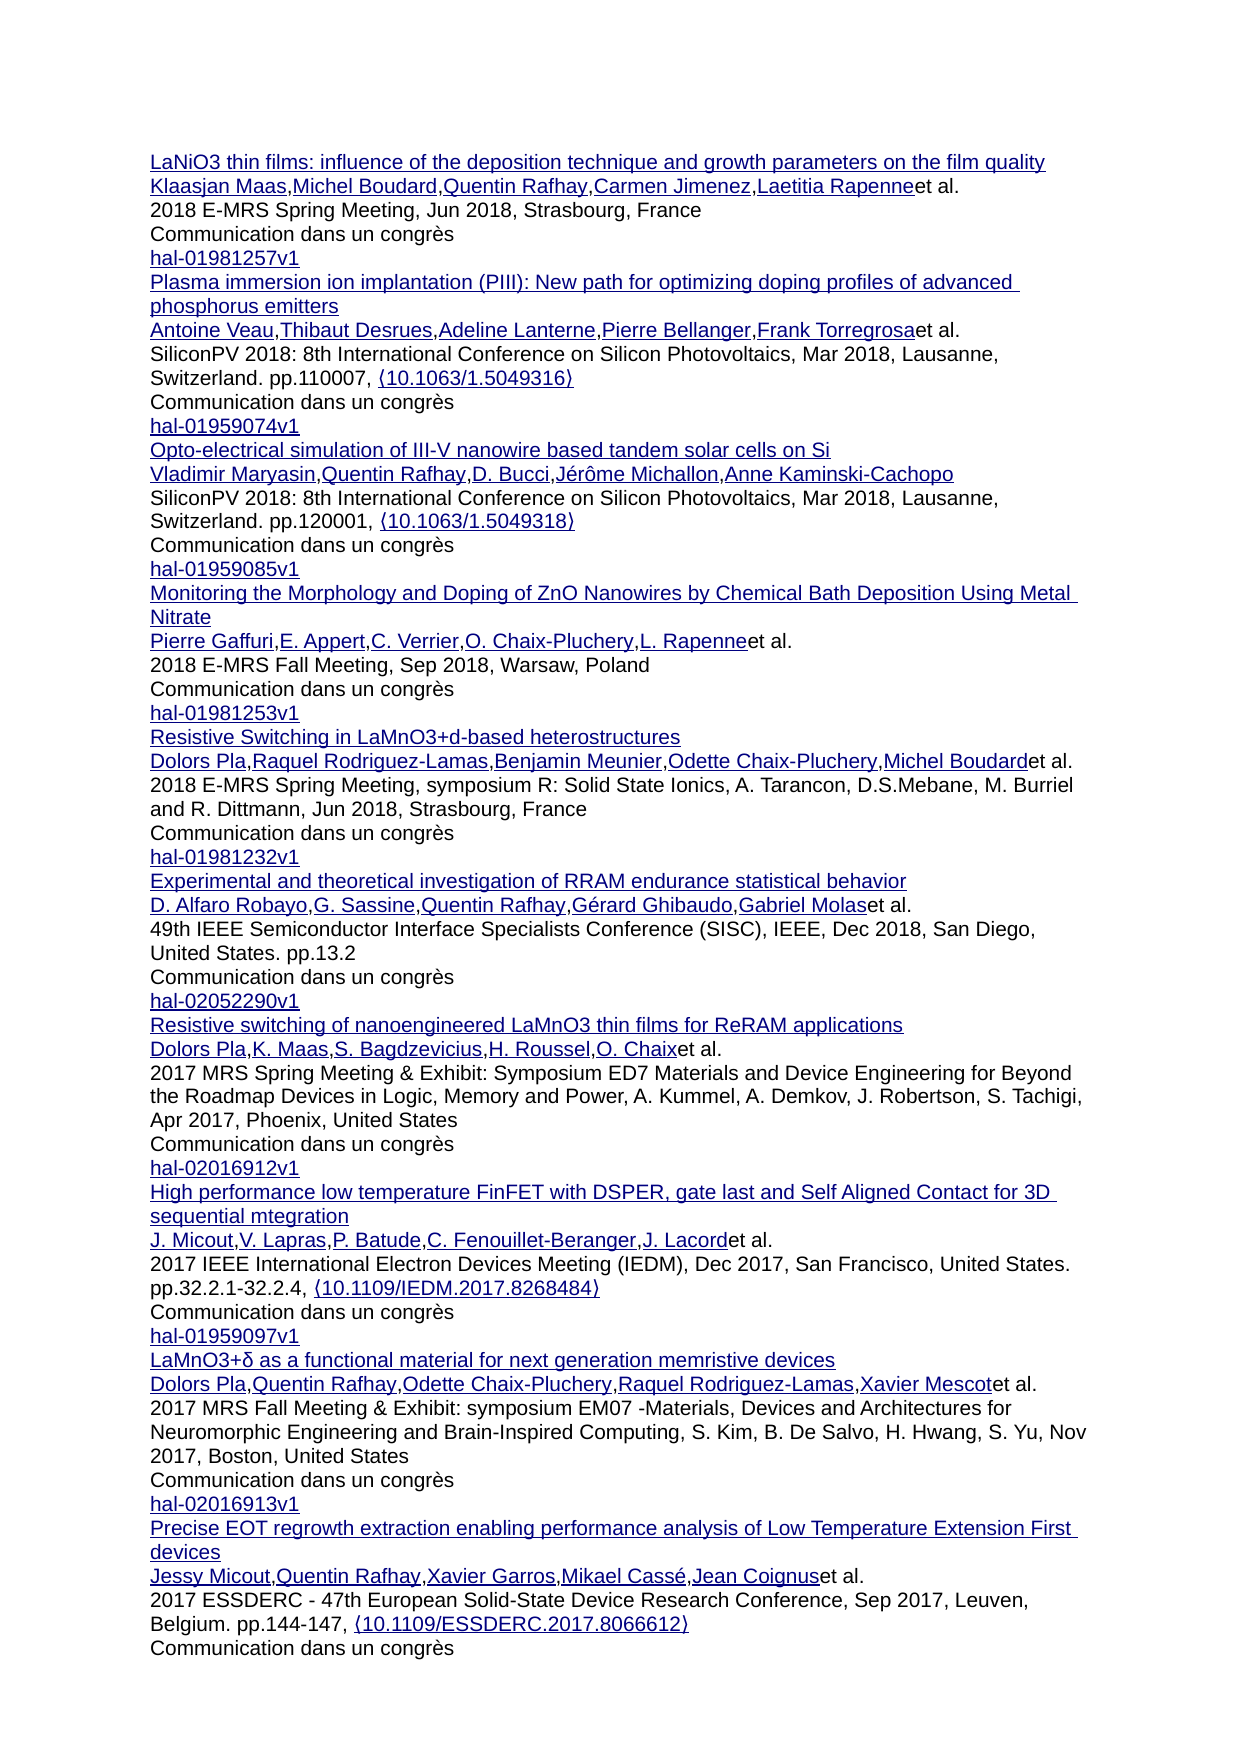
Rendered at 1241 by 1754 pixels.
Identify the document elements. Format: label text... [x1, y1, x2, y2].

table_cell Experimental and theoretical investigation of RRAM endurance statistical behavior D. Alfaro Robayo,G. Sassine,Quentin Rafhay,Gérard Ghibaudo,Gabriel Molaset al. 49th IEEE Semiconductor Interface Specialists Conference (SISC), IEEE, Dec 2018, San Diego, United States. pp.13.2 Communication dans un congrès hal-02052290v1 [150, 869, 1090, 1012]
table_cell High performance low temperature FinFET with DSPER, gate last and Self Aligned Contact for 3D sequential mtegration J. Micout,V. Lapras,P. Batude,C. Fenouillet-Beranger,J. Lacordet al. 2017 IEEE International Electron Devices Meeting (IEDM), Dec 2017, San Francisco, United States. pp.32.2.1-32.2.4, ⟨10.1109/IEDM.2017.8268484⟩ Communication dans un congrès hal-01959097v1 [150, 1180, 1090, 1348]
table_cell Resistive Switching in LaMnO3+d-based heterostructures Dolors Pla,Raquel Rodriguez-Lamas,Benjamin Meunier,Odette Chaix-Pluchery,Michel Boudardet al. 2018 E-MRS Spring Meeting, symposium R: Solid State Ionics, A. Tarancon, D.S.Mebane, M. Burriel and R. Dittmann, Jun 2018, Strasbourg, France Communication dans un congrès hal-01981232v1 [150, 725, 1090, 869]
table_cell LaMnO3+δ as a functional material for next generation memristive devices Dolors Pla,Quentin Rafhay,Odette Chaix-Pluchery,Raquel Rodriguez-Lamas,Xavier Mescotet al. 2017 MRS Fall Meeting & Exhibit: symposium EM07 -Materials, Devices and Architectures for Neuromorphic Engineering and Brain-Inspired Computing, S. Kim, B. De Salvo, H. Hwang, S. Yu, Nov 2017, Boston, United States Communication dans un congrès hal-02016913v1 [150, 1348, 1090, 1516]
table_cell Opto-electrical simulation of III-V nanowire based tandem solar cells on Si Vladimir Maryasin,Quentin Rafhay,D. Bucci,Jérôme Michallon,Anne Kaminski-Cachopo SiliconPV 2018: 8th International Conference on Silicon Photovoltaics, Mar 2018, Lausanne, Switzerland. pp.120001, ⟨10.1063/1.5049318⟩ Communication dans un congrès hal-01959085v1 [150, 438, 1090, 581]
table_cell Plasma immersion ion implantation (PIII): New path for optimizing doping profiles of advanced phosphorus emitters Antoine Veau,Thibaut Desrues,Adeline Lanterne,Pierre Bellanger,Frank Torregrosaet al. SiliconPV 2018: 8th International Conference on Silicon Photovoltaics, Mar 2018, Lausanne, Switzerland. pp.110007, ⟨10.1063/1.5049316⟩ Communication dans un congrès hal-01959074v1 [150, 270, 1090, 437]
table_cell Resistive switching of nanoengineered LaMnO3 thin films for ReRAM applications Dolors Pla,K. Maas,S. Bagdzevicius,H. Roussel,O. Chaixet al. 2017 MRS Spring Meeting & Exhibit: Symposium ED7 Materials and Device Engineering for Beyond the Roadmap Devices in Logic, Memory and Power, A. Kummel, A. Demkov, J. Robertson, S. Tachigi, Apr 2017, Phoenix, United States Communication dans un congrès hal-02016912v1 [150, 1013, 1090, 1180]
table_cell LaNiO3 thin films: influence of the deposition technique and growth parameters on the film quality Klaasjan Maas,Michel Boudard,Quentin Rafhay,Carmen Jimenez,Laetitia Rapenneet al. 2018 E-MRS Spring Meeting, Jun 2018, Strasbourg, France Communication dans un congrès hal-01981257v1 [150, 150, 1090, 270]
table_cell Precise EOT regrowth extraction enabling performance analysis of Low Temperature Extension First devices Jessy Micout,Quentin Rafhay,Xavier Garros,Mikael Cassé,Jean Coignuset al. 2017 ESSDERC - 47th European Solid-State Device Research Conference, Sep 2017, Leuven, Belgium. pp.144-147, ⟨10.1109/ESSDERC.2017.8066612⟩ Communication dans un congrès [150, 1516, 1090, 1659]
table_cell Monitoring the Morphology and Doping of ZnO Nanowires by Chemical Bath Deposition Using Metal Nitrate Pierre Gaffuri,E. Appert,C. Verrier,O. Chaix-Pluchery,L. Rapenneet al. 2018 E-MRS Fall Meeting, Sep 2018, Warsaw, Poland Communication dans un congrès hal-01981253v1 [150, 581, 1090, 725]
